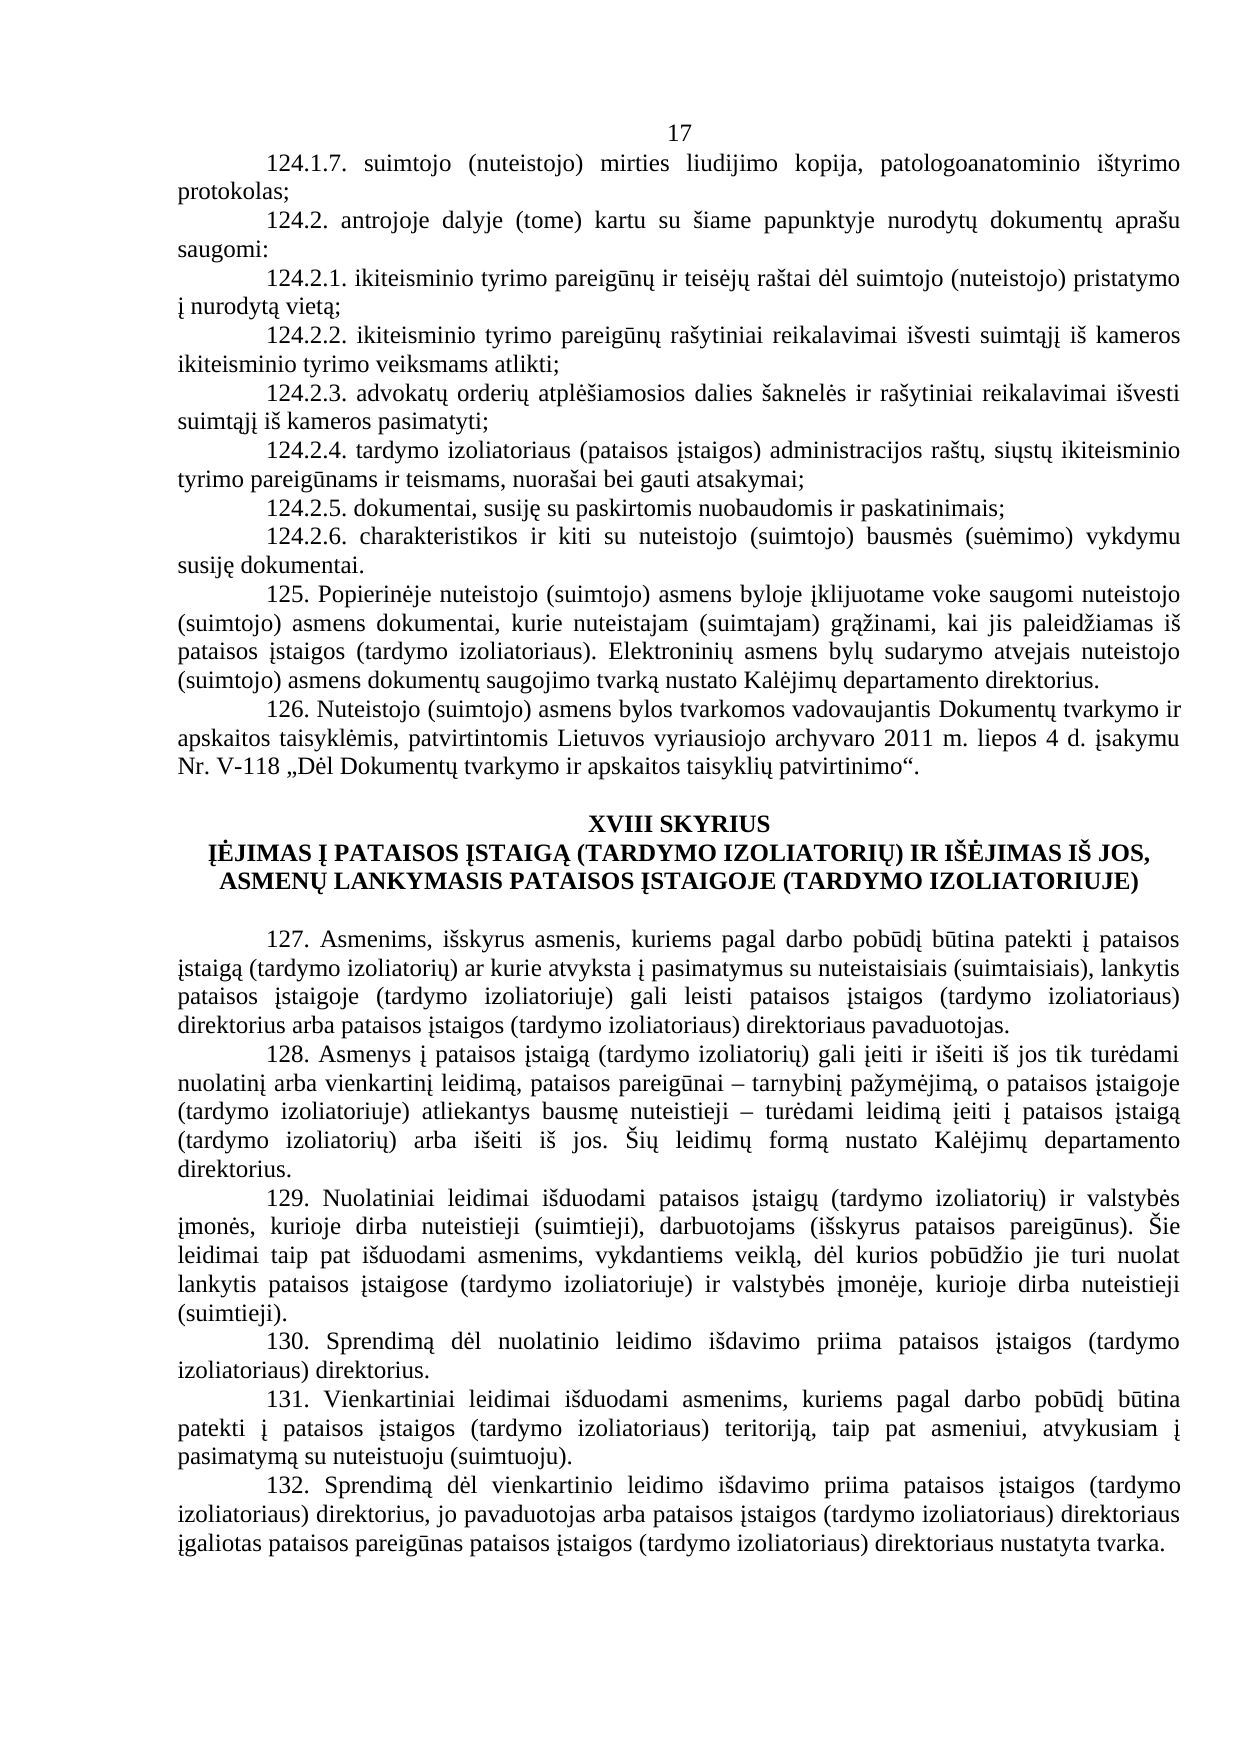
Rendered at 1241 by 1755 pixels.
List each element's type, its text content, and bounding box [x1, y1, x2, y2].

text XVIII SKYRIUS [177, 809, 1181, 838]
text 128. Asmenys į pataisos įstaigą (tardymo izoliatorių) gali įeiti ir išeiti iš jos tik turėdami nuolatinį arba vienkartinį leidimą, pataisos pareigūnai – tarnybinį pažymėjimą, o pataisos įstaigoje (tardymo izoliatoriuje) atliekantys bausmę nuteistieji – turėdami leidimą įeiti į pataisos įstaigą (tardymo izoliatorių) arba išeiti iš jos. Šių leidimų formą nustato Kalėjimų departamento direktorius. [177, 1039, 1181, 1183]
text 124.2.4. tardymo izoliatoriaus (pataisos įstaigos) administracijos raštų, siųstų ikiteisminio tyrimo pareigūnams ir teismams, nuorašai bei gauti atsakymai; [177, 435, 1181, 493]
text 124.1.7. suimtojo (nuteistojo) mirties liudijimo kopija, patologoanatominio ištyrimo protokolas; [177, 148, 1181, 205]
text 124.2.5. dokumentai, susiję su paskirtomis nuobaudomis ir paskatinimais; [177, 493, 1181, 521]
text 131. Vienkartiniai leidimai išduodami asmenims, kuriems pagal darbo pobūdį būtina patekti į pataisos įstaigos (tardymo izoliatoriaus) teritoriją, taip pat asmeniui, atvykusiam į pasimatymą su nuteistuoju (suimtuoju). [177, 1384, 1181, 1470]
text 127. Asmenims, išskyrus asmenis, kuriems pagal darbo pobūdį būtina patekti į pataisos įstaigą (tardymo izoliatorių) ar kurie atvyksta į pasimatymus su nuteistaisiais (suimtaisiais), lankytis pataisos įstaigoje (tardymo izoliatoriuje) gali leisti pataisos įstaigos (tardymo izoliatoriaus) direktorius arba pataisos įstaigos (tardymo izoliatoriaus) direktoriaus pavaduotojas. [177, 924, 1181, 1039]
text 124.2.2. ikiteisminio tyrimo pareigūnų rašytiniai reikalavimai išvesti suimtąjį iš kameros ikiteisminio tyrimo veiksmams atlikti; [177, 320, 1181, 378]
text 124.2. antrojoje dalyje (tome) kartu su šiame papunktyje nurodytų dokumentų aprašu saugomi: [177, 205, 1181, 263]
text 130. Sprendimą dėl nuolatinio leidimo išdavimo priima pataisos įstaigos (tardymo izoliatoriaus) direktorius. [177, 1326, 1181, 1384]
text 129. Nuolatiniai leidimai išduodami pataisos įstaigų (tardymo izoliatorių) ir valstybės įmonės, kurioje dirba nuteistieji (suimtieji), darbuotojams (išskyrus pataisos pareigūnus). Šie leidimai taip pat išduodami asmenims, vykdantiems veiklą, dėl kurios pobūdžio jie turi nuolat lankytis pataisos įstaigose (tardymo izoliatoriuje) ir valstybės įmonėje, kurioje dirba nuteistieji (suimtieji). [177, 1183, 1181, 1326]
text 124.2.6. charakteristikos ir kiti su nuteistojo (suimtojo) bausmės (suėmimo) vykdymu susiję dokumentai. [177, 521, 1181, 579]
text 126. Nuteistojo (suimtojo) asmens bylos tvarkomos vadovaujantis Dokumentų tvarkymo ir apskaitos taisyklėmis, patvirtintomis Lietuvos vyriausiojo archyvaro 2011 m. liepos 4 d. įsakymu Nr. V-118 „Dėl Dokumentų tvarkymo ir apskaitos taisyklių patvirtinimo“. [177, 694, 1181, 780]
text 124.2.1. ikiteisminio tyrimo pareigūnų ir teisėjų raštai dėl suimtojo (nuteistojo) pristatymo į nurodytą vietą; [177, 263, 1181, 320]
text ĮĖJIMAS Į PATAISOS ĮSTAIGĄ (TARDYMO IZOLIATORIŲ) IR IŠĖJIMAS IŠ JOS, ASMENŲ LANKYMASIS PATAISOS ĮSTAIGOJE (TARDYMO IZOLIATORIUJE) [177, 838, 1181, 895]
text 125. Popierinėje nuteistojo (suimtojo) asmens byloje įklijuotame voke saugomi nuteistojo (suimtojo) asmens dokumentai, kurie nuteistajam (suimtajam) grąžinami, kai jis paleidžiamas iš pataisos įstaigos (tardymo izoliatoriaus). Elektroninių asmens bylų sudarymo atvejais nuteistojo (suimtojo) asmens dokumentų saugojimo tvarką nustato Kalėjimų departamento direktorius. [177, 579, 1181, 694]
text 132. Sprendimą dėl vienkartinio leidimo išdavimo priima pataisos įstaigos (tardymo izoliatoriaus) direktorius, jo pavaduotojas arba pataisos įstaigos (tardymo izoliatoriaus) direktoriaus įgaliotas pataisos pareigūnas pataisos įstaigos (tardymo izoliatoriaus) direktoriaus nustatyta tvarka. [177, 1470, 1181, 1556]
text 124.2.3. advokatų orderių atplėšiamosios dalies šaknelės ir rašytiniai reikalavimai išvesti suimtąjį iš kameros pasimatyti; [177, 378, 1181, 435]
